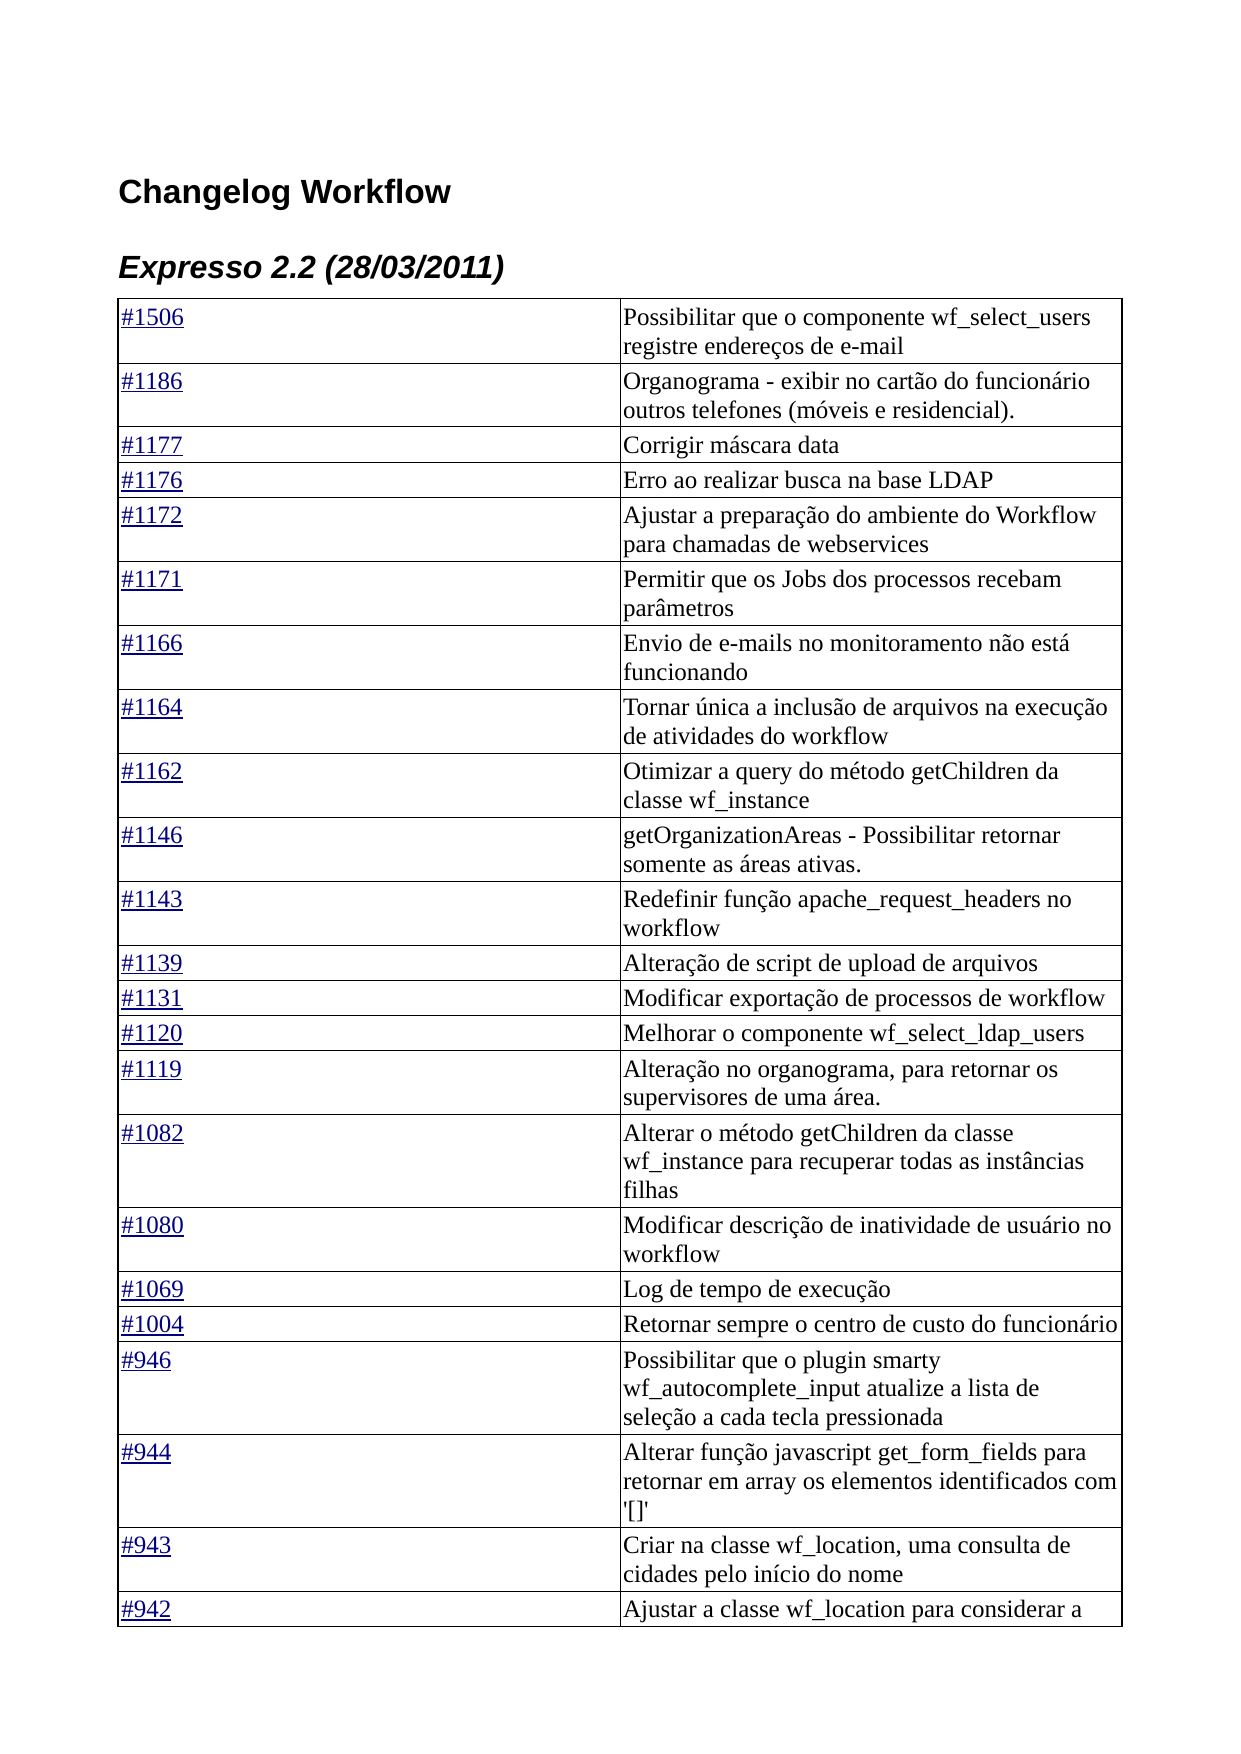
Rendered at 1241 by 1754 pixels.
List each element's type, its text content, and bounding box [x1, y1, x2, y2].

table_cell Permitir que os Jobs dos processos recebam parâmetros [621, 562, 1121, 625]
table_cell Retornar sempre o centro de custo do funcionário [621, 1307, 1121, 1341]
table_cell Modificar descrição de inatividade de usuário no workflow [621, 1208, 1121, 1271]
table_cell Log de tempo de execução [621, 1272, 1121, 1306]
table_cell #1162 [119, 754, 620, 817]
table_cell #944 [119, 1435, 620, 1527]
table_cell Ajustar a preparação do ambiente do Workflow para chamadas de webservices [621, 498, 1121, 561]
table_cell #1146 [119, 818, 620, 881]
table_cell Erro ao realizar busca na base LDAP [621, 463, 1121, 497]
table_cell Redefinir função apache_request_headers no workflow [621, 882, 1121, 944]
table_cell #1082 [119, 1115, 620, 1207]
table_header Possibilitar que o componente wf_select_users registre endereços de e-mail [621, 299, 1121, 362]
table_cell Otimizar a query do método getChildren da classe wf_instance [621, 754, 1121, 817]
table_cell Alterar o método getChildren da classe wf_instance para recuperar todas as instâncias filhas [621, 1115, 1121, 1207]
table_cell #943 [119, 1528, 620, 1591]
table_cell #1177 [119, 427, 620, 462]
table_cell #1171 [119, 562, 620, 625]
table_cell Alteração de script de upload de arquivos [621, 946, 1121, 980]
table_cell #1166 [119, 626, 620, 689]
table_cell Melhorar o componente wf_select_ldap_users [621, 1016, 1121, 1050]
table_cell #1186 [119, 364, 620, 426]
table_header #1506 [119, 299, 620, 362]
table_cell #1172 [119, 498, 620, 561]
table_cell #1120 [119, 1016, 620, 1050]
table_cell Tornar única a inclusão de arquivos na execução de atividades do workflow [621, 690, 1121, 753]
table_cell getOrganizationAreas - Possibilitar retornar somente as áreas ativas. [621, 818, 1121, 881]
table_cell Corrigir máscara data [621, 427, 1121, 462]
table_cell #1004 [119, 1307, 620, 1341]
table_cell Alterar função javascript get_form_fields para retornar em array os elementos identificados com '[]' [621, 1435, 1121, 1527]
table_cell #1069 [119, 1272, 620, 1306]
table_cell Criar na classe wf_location, uma consulta de cidades pelo início do nome [621, 1528, 1121, 1591]
table_cell #1131 [119, 981, 620, 1015]
table_cell Organograma - exibir no cartão do funcionário outros telefones (móveis e residencial). [621, 364, 1121, 426]
table_cell Envio de e-mails no monitoramento não está funcionando [621, 626, 1121, 689]
table_cell #942 [119, 1592, 620, 1626]
table_cell #1139 [119, 946, 620, 980]
table_cell #1119 [119, 1051, 620, 1114]
table_cell Ajustar a classe wf_location para considerar a [621, 1592, 1121, 1626]
subtitle Expresso 2.2 (28/03/2011) [118, 248, 1122, 285]
table_cell #1176 [119, 463, 620, 497]
table_cell #1164 [119, 690, 620, 753]
subtitle Changelog Workflow [118, 172, 1122, 211]
table_cell #946 [119, 1342, 620, 1434]
table_cell #1143 [119, 882, 620, 944]
table_cell Modificar exportação de processos de workflow [621, 981, 1121, 1015]
table_cell Alteração no organograma, para retornar os supervisores de uma área. [621, 1051, 1121, 1114]
table_cell Possibilitar que o plugin smarty wf_autocomplete_input atualize a lista de seleção a cada tecla pressionada [621, 1342, 1121, 1434]
table_cell #1080 [119, 1208, 620, 1271]
